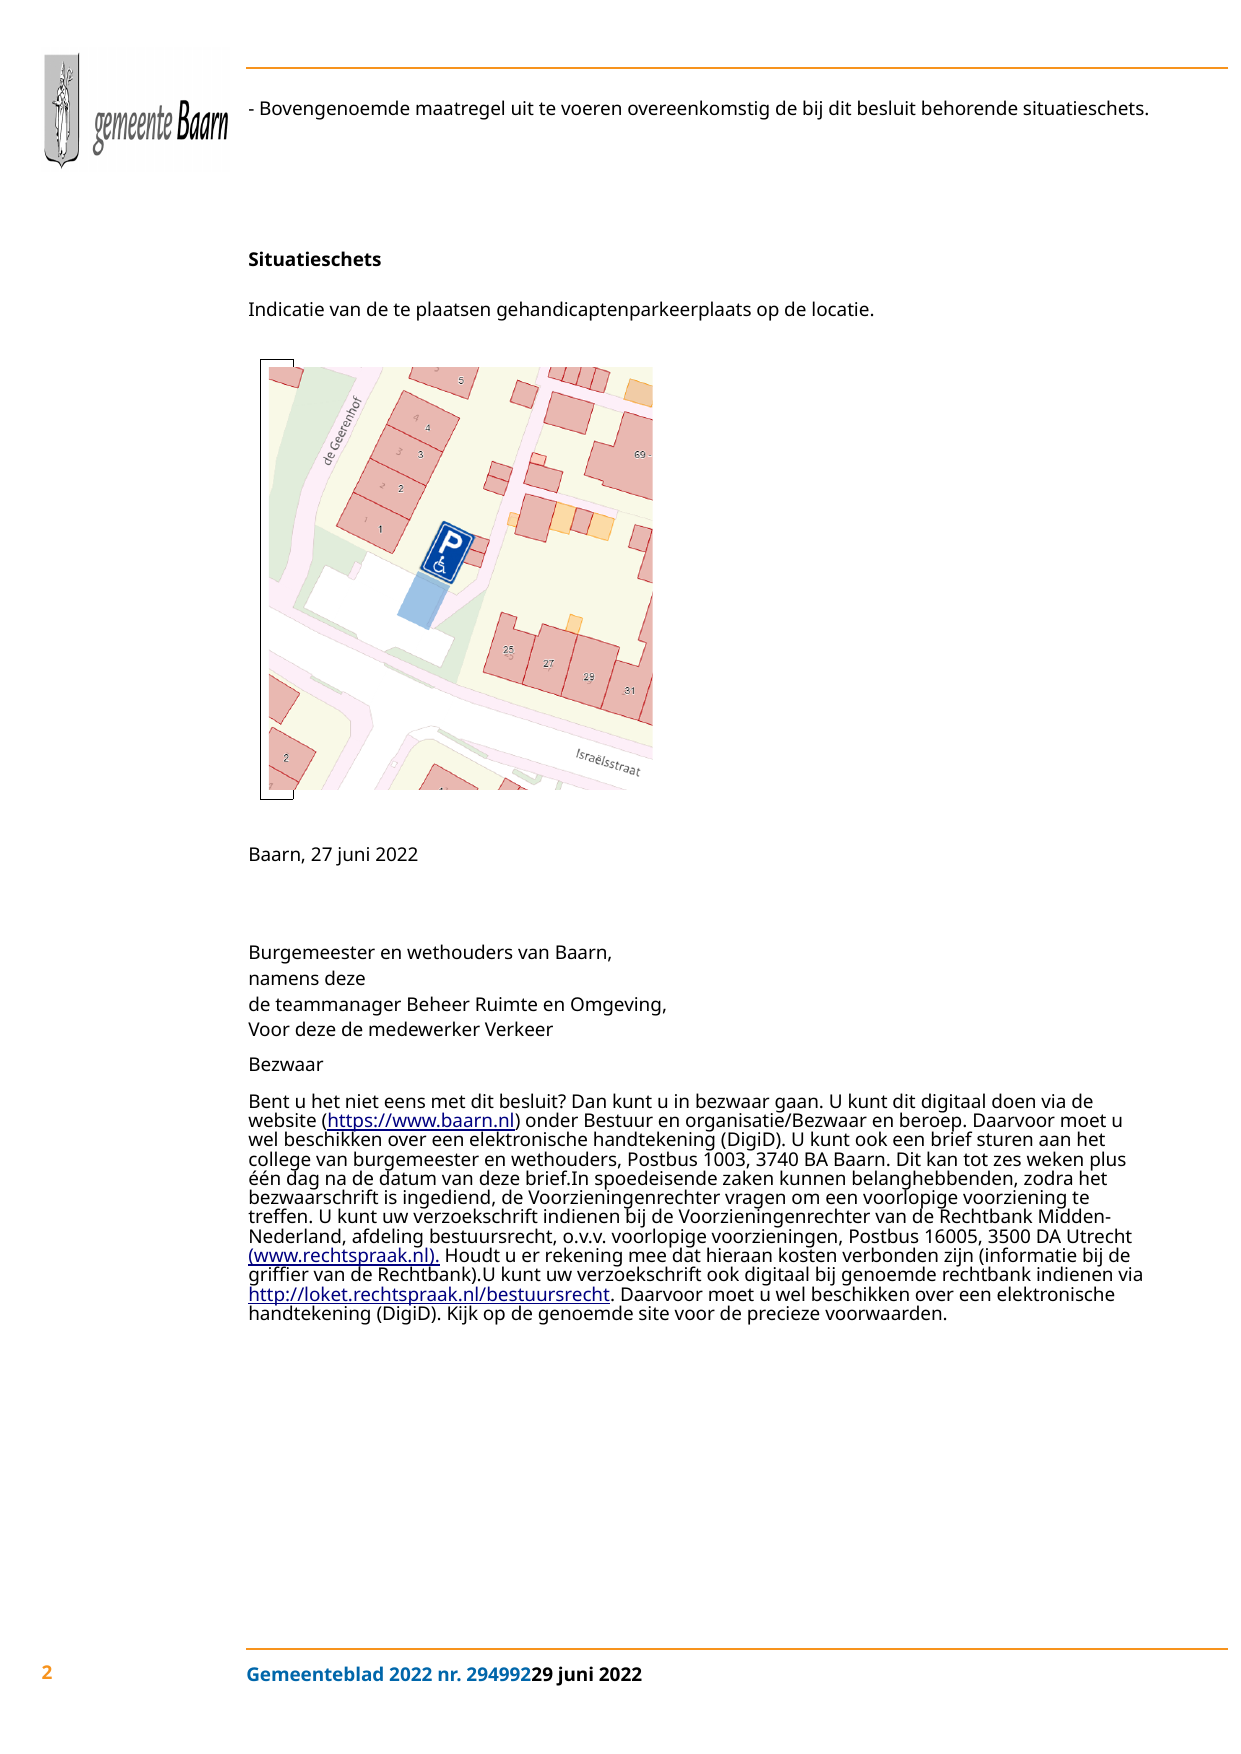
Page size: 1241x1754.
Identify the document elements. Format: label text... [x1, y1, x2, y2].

text - Bovengenoemde maatregel uit te voeren overeenkomstig de bij dit besluit behorende situatieschets. [248, 95, 1152, 121]
picture [268, 367, 653, 790]
text Burgemeester en wethouders van Baarn, [248, 939, 1152, 965]
text Voor deze de medewerker Verkeer [248, 1017, 1152, 1042]
text Baarn, 27 juni 2022 [248, 841, 1152, 867]
text Indicatie van de te plaatsen gehandicaptenparkeerplaats op de locatie. [248, 296, 1152, 322]
picture [41, 47, 231, 172]
text de teammanager Beheer Ruimte en Omgeving, [248, 991, 1152, 1017]
text Bezwaar [248, 1056, 1152, 1075]
text Bent u het niet eens met dit besluit? Dan kunt u in bezwaar gaan. U kunt dit digitaal doen via de website (https://www.baarn.nl) onder Bestuur en organisatie/Bezwaar en beroep. Daarvoor moet u wel beschikken over een elektronische handtekening (DigiD). U kunt ook een brief sturen aan het college van burgemeester en wethouders, Postbus 1003, 3740 BA Baarn. Dit kan tot zes weken plus één dag na de datum van deze brief.In spoedeisende zaken kunnen belanghebbenden, zodra het bezwaarschrift is ingediend, de Voorzieningenrechter vragen om een voorlopige voorziening te treffen. U kunt uw verzoekschrift indienen bij de Voorzieningenrechter van de Rechtbank Midden-Nederland, afdeling bestuursrecht, o.v.v. voorlopige voorzieningen, Postbus 16005, 3500 DA Utrecht (www.rechtspraak.nl). Houdt u er rekening mee dat hieraan kosten verbonden zijn (informatie bij de griffier van de Rechtbank).U kunt uw verzoekschrift ook digitaal bij genoemde rechtbank indienen via http://loket.rechtspraak.nl/bestuursrecht. Daarvoor moet u wel beschikken over een elektronische handtekening (DigiD). Kijk op de genoemde site voor de precieze voorwaarden. [248, 1093, 1152, 1324]
text Situatieschets [248, 246, 1152, 272]
text namens deze [248, 965, 1152, 991]
